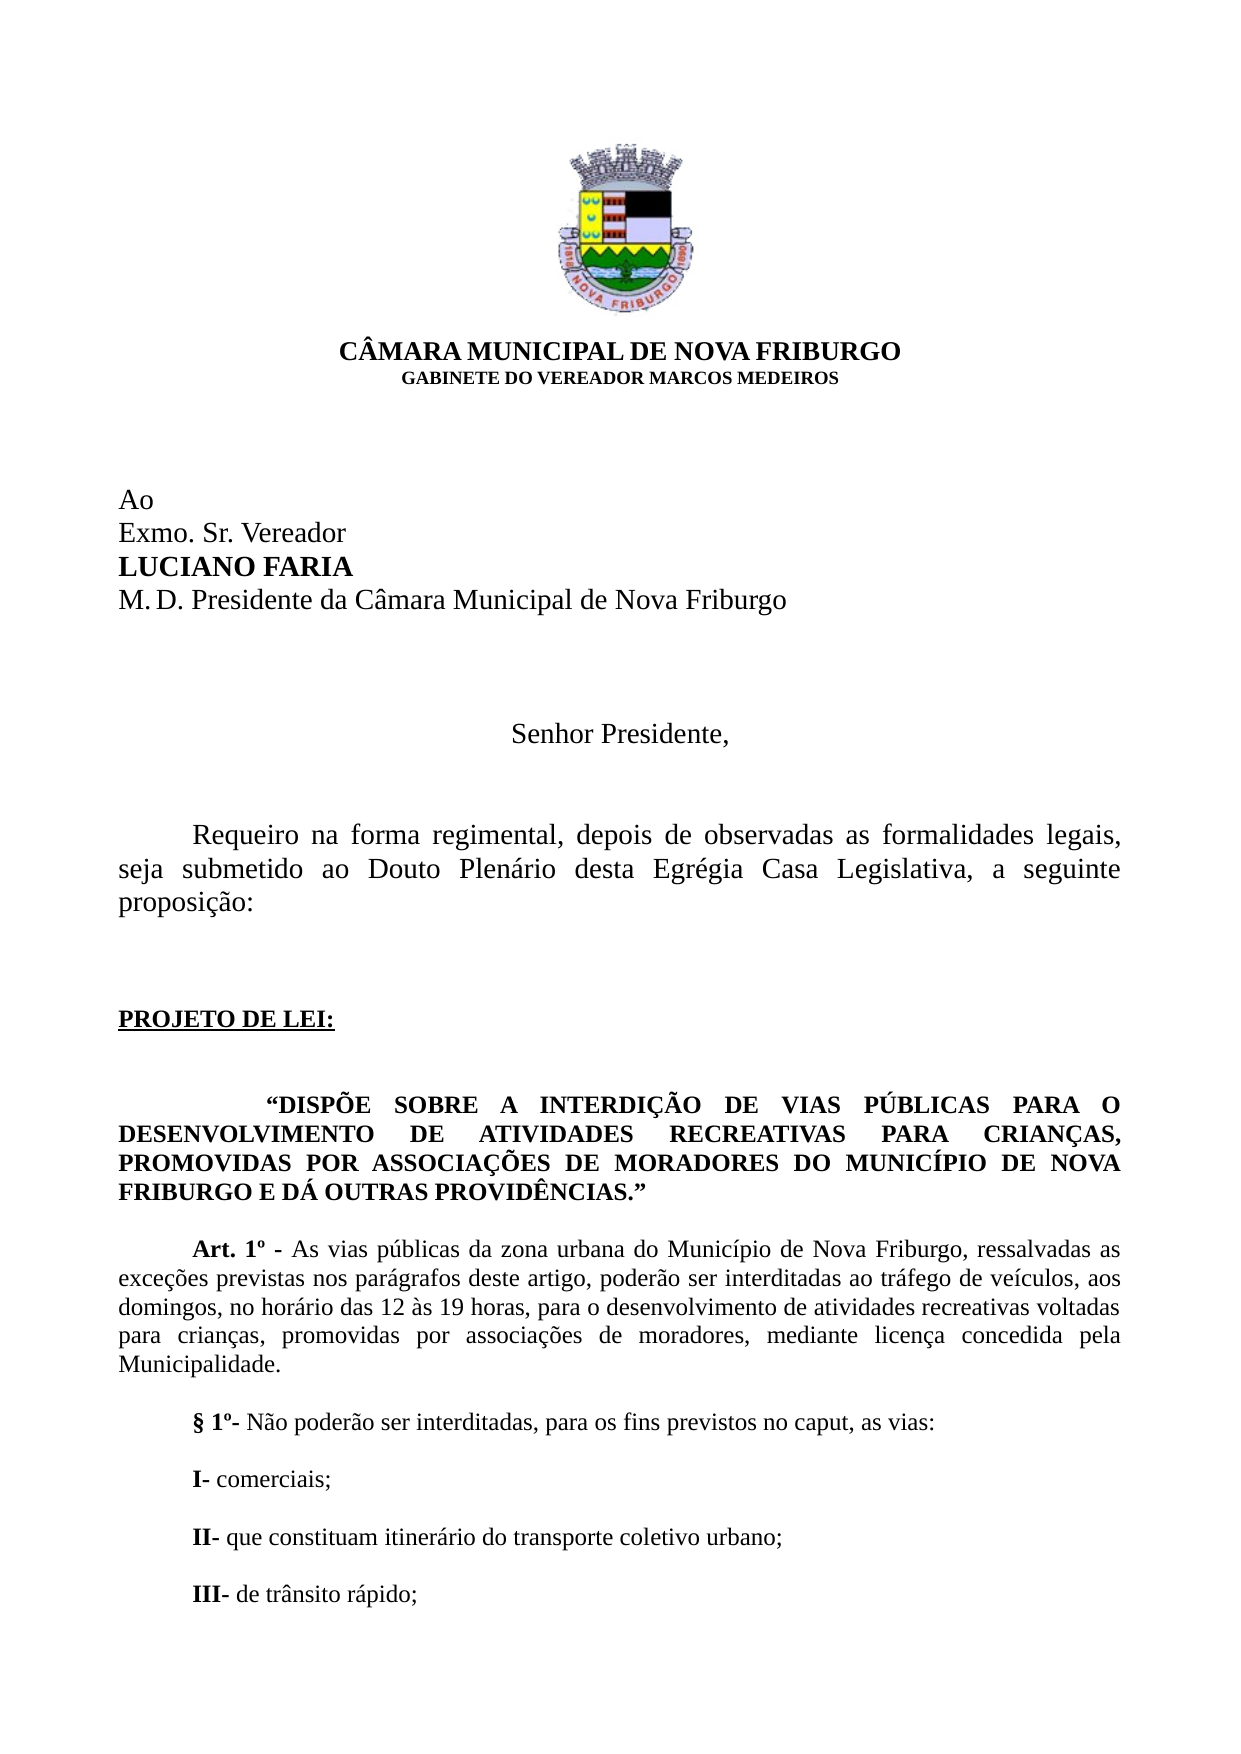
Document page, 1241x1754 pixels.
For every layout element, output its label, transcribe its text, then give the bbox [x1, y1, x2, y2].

text § 1º- Não poderão ser interditadas, para os fins previstos no caput, as vias: [118, 1407, 1122, 1435]
text Exmo. Sr. Vereador [118, 515, 1122, 549]
text II- que constituam itinerário do transporte coletivo urbano; [118, 1522, 1122, 1550]
text “DISPÕE SOBRE A INTERDIÇÃO DE VIAS PÚBLICAS PARA O DESENVOLVIMENTO DE ATIVIDADES RECREATIVAS PARA CRIANÇAS, PROMOVIDAS POR ASSOCIAÇÕES DE MORADORES DO MUNICÍPIO DE NOVA FRIBURGO E DÁ OUTRAS PROVIDÊNCIAS.” [118, 1090, 1122, 1205]
text GABINETE DO VEREADOR MARCOS MEDEIROS [118, 367, 1122, 388]
picture [537, 127, 703, 327]
text Senhor Presidente, [118, 717, 1122, 750]
text PROJETO DE LEI: [118, 1004, 1122, 1033]
text Ao [118, 482, 1122, 515]
text CÂMARA MUNICIPAL DE NOVA FRIBURGO [118, 335, 1122, 367]
text III- de trânsito rápido; [118, 1579, 1122, 1608]
text LUCIANO FARIA [118, 549, 1122, 582]
text I- comerciais; [118, 1464, 1122, 1493]
text Art. 1º - As vias públicas da zona urbana do Município de Nova Friburgo, ressalvadas as exceções previstas nos parágrafos deste artigo, poderão ser interditadas ao tráfego de veículos, aos domingos, no horário das 12 às 19 horas, para o desenvolvimento de atividades recreativas voltadas para crianças, promovidas por associações de moradores, mediante licença concedida pela Municipalidade. [118, 1234, 1122, 1378]
text Requeiro na forma regimental, depois de observadas as formalidades legais, seja submetido ao Douto Plenário desta Egrégia Casa Legislativa, a seguinte proposição: [118, 817, 1122, 918]
list D. Presidente da Câmara Municipal de Nova Friburgo [118, 582, 1122, 616]
